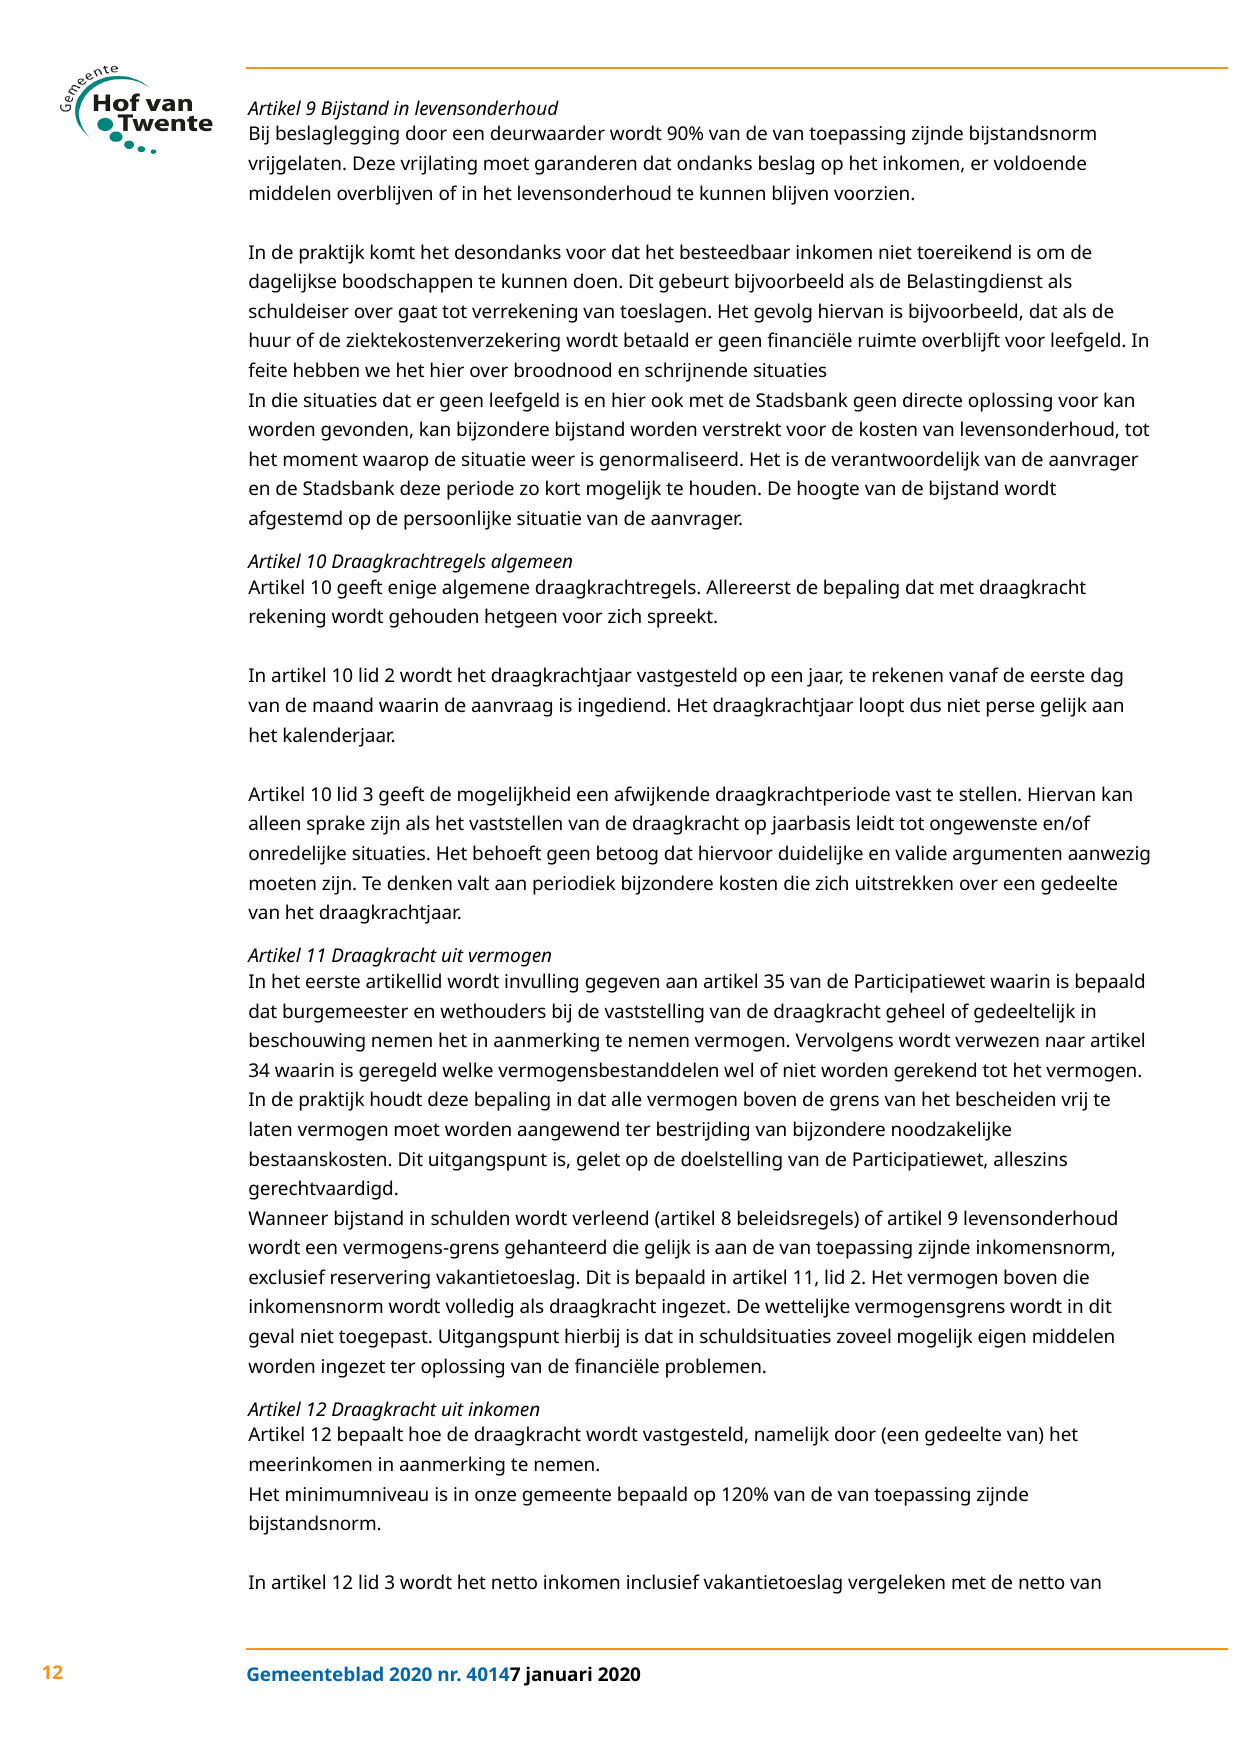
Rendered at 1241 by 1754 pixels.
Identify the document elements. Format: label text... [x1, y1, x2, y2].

text Wanneer bijstand in schulden wordt verleend (artikel 8 beleidsregels) of artikel 9 levensonderhoud wordt een vermogens-grens gehanteerd die gelijk is aan de van toepassing zijnde inkomensnorm, exclusief reservering vakantietoeslag. Dit is bepaald in artikel 11, lid 2. Het vermogen boven die inkomensnorm wordt volledig als draagkracht ingezet. De wettelijke vermogensgrens wordt in dit geval niet toegepast. Uitgangspunt hierbij is dat in schuldsituaties zoveel mogelijk eigen middelen worden ingezet ter oplossing van de financiële problemen. [248, 1205, 1152, 1378]
text Artikel 9 Bijstand in levensonderhoud [248, 95, 1152, 121]
picture [41, 47, 231, 172]
text Artikel 12 bepaalt hoe de draagkracht wordt vastgesteld, namelijk door (een gedeelte van) het meerinkomen in aanmerking te nemen. [248, 1422, 1152, 1477]
text In de praktijk komt het desondanks voor dat het besteedbaar inkomen niet toereikend is om de dagelijkse boodschappen te kunnen doen. Dit gebeurt bijvoorbeeld als de Belastingdienst als schuldeiser over gaat tot verrekening van toeslagen. Het gevolg hiervan is bijvoorbeeld, dat als de huur of de ziektekostenverzekering wordt betaald er geen financiële ruimte overblijft voor leefgeld. In feite hebben we het hier over broodnood en schrijnende situaties [248, 239, 1152, 383]
text Bij beslaglegging door een deurwaarder wordt 90% van de van toepassing zijnde bijstandsnorm vrijgelaten. Deze vrijlating moet garanderen dat ondanks beslag op het inkomen, er voldoende middelen overblijven of in het levensonderhoud te kunnen blijven voorzien. [248, 121, 1152, 205]
text Artikel 11 Draagkracht uit vermogen [248, 942, 1152, 968]
text In artikel 12 lid 3 wordt het netto inkomen inclusief vakantietoeslag vergeleken met de netto van [248, 1569, 1152, 1595]
text Artikel 10 Draagkrachtregels algemeen [248, 548, 1152, 574]
text Artikel 10 geeft enige algemene draagkrachtregels. Allereerst de bepaling dat met draagkracht rekening wordt gehouden hetgeen voor zich spreekt. [248, 574, 1152, 629]
text Artikel 12 Draagkracht uit inkomen [248, 1396, 1152, 1422]
text In het eerste artikellid wordt invulling gegeven aan artikel 35 van de Participatiewet waarin is bepaald dat burgemeester en wethouders bij de vaststelling van de draagkracht geheel of gedeeltelijk in beschouwing nemen het in aanmerking te nemen vermogen. Vervolgens wordt verwezen naar artikel 34 waarin is geregeld welke vermogensbestanddelen wel of niet worden gerekend tot het vermogen. In de praktijk houdt deze bepaling in dat alle vermogen boven de grens van het bescheiden vrij te laten vermogen moet worden aangewend ter bestrijding van bijzondere noodzakelijke bestaanskosten. Dit uitgangspunt is, gelet op de doelstelling van de Participatiewet, alleszins gerechtvaardigd. [248, 968, 1152, 1201]
text In artikel 10 lid 2 wordt het draagkrachtjaar vastgesteld op een jaar, te rekenen vanaf de eerste dag van de maand waarin de aanvraag is ingediend. Het draagkrachtjaar loopt dus niet perse gelijk aan het kalenderjaar. [248, 663, 1152, 748]
text In die situaties dat er geen leefgeld is en hier ook met de Stadsbank geen directe oplossing voor kan worden gevonden, kan bijzondere bijstand worden verstrekt voor de kosten van levensonderhoud, tot het moment waarop de situatie weer is genormaliseerd. Het is de verantwoordelijk van de aanvrager en de Stadsbank deze periode zo kort mogelijk te houden. De hoogte van de bijstand wordt afgestemd op de persoonlijke situatie van de aanvrager. [248, 387, 1152, 531]
text Artikel 10 lid 3 geeft de mogelijkheid een afwijkende draagkrachtperiode vast te stellen. Hiervan kan alleen sprake zijn als het vaststellen van de draagkracht op jaarbasis leidt tot ongewenste en/of onredelijke situaties. Het behoeft geen betoog dat hiervoor duidelijke en valide argumenten aanwezig moeten zijn. Te denken valt aan periodiek bijzondere kosten die zich uitstrekken over een gedeelte van het draagkrachtjaar. [248, 781, 1152, 925]
text Het minimumniveau is in onze gemeente bepaald op 120% van de van toepassing zijnde bijstandsnorm. [248, 1481, 1152, 1536]
